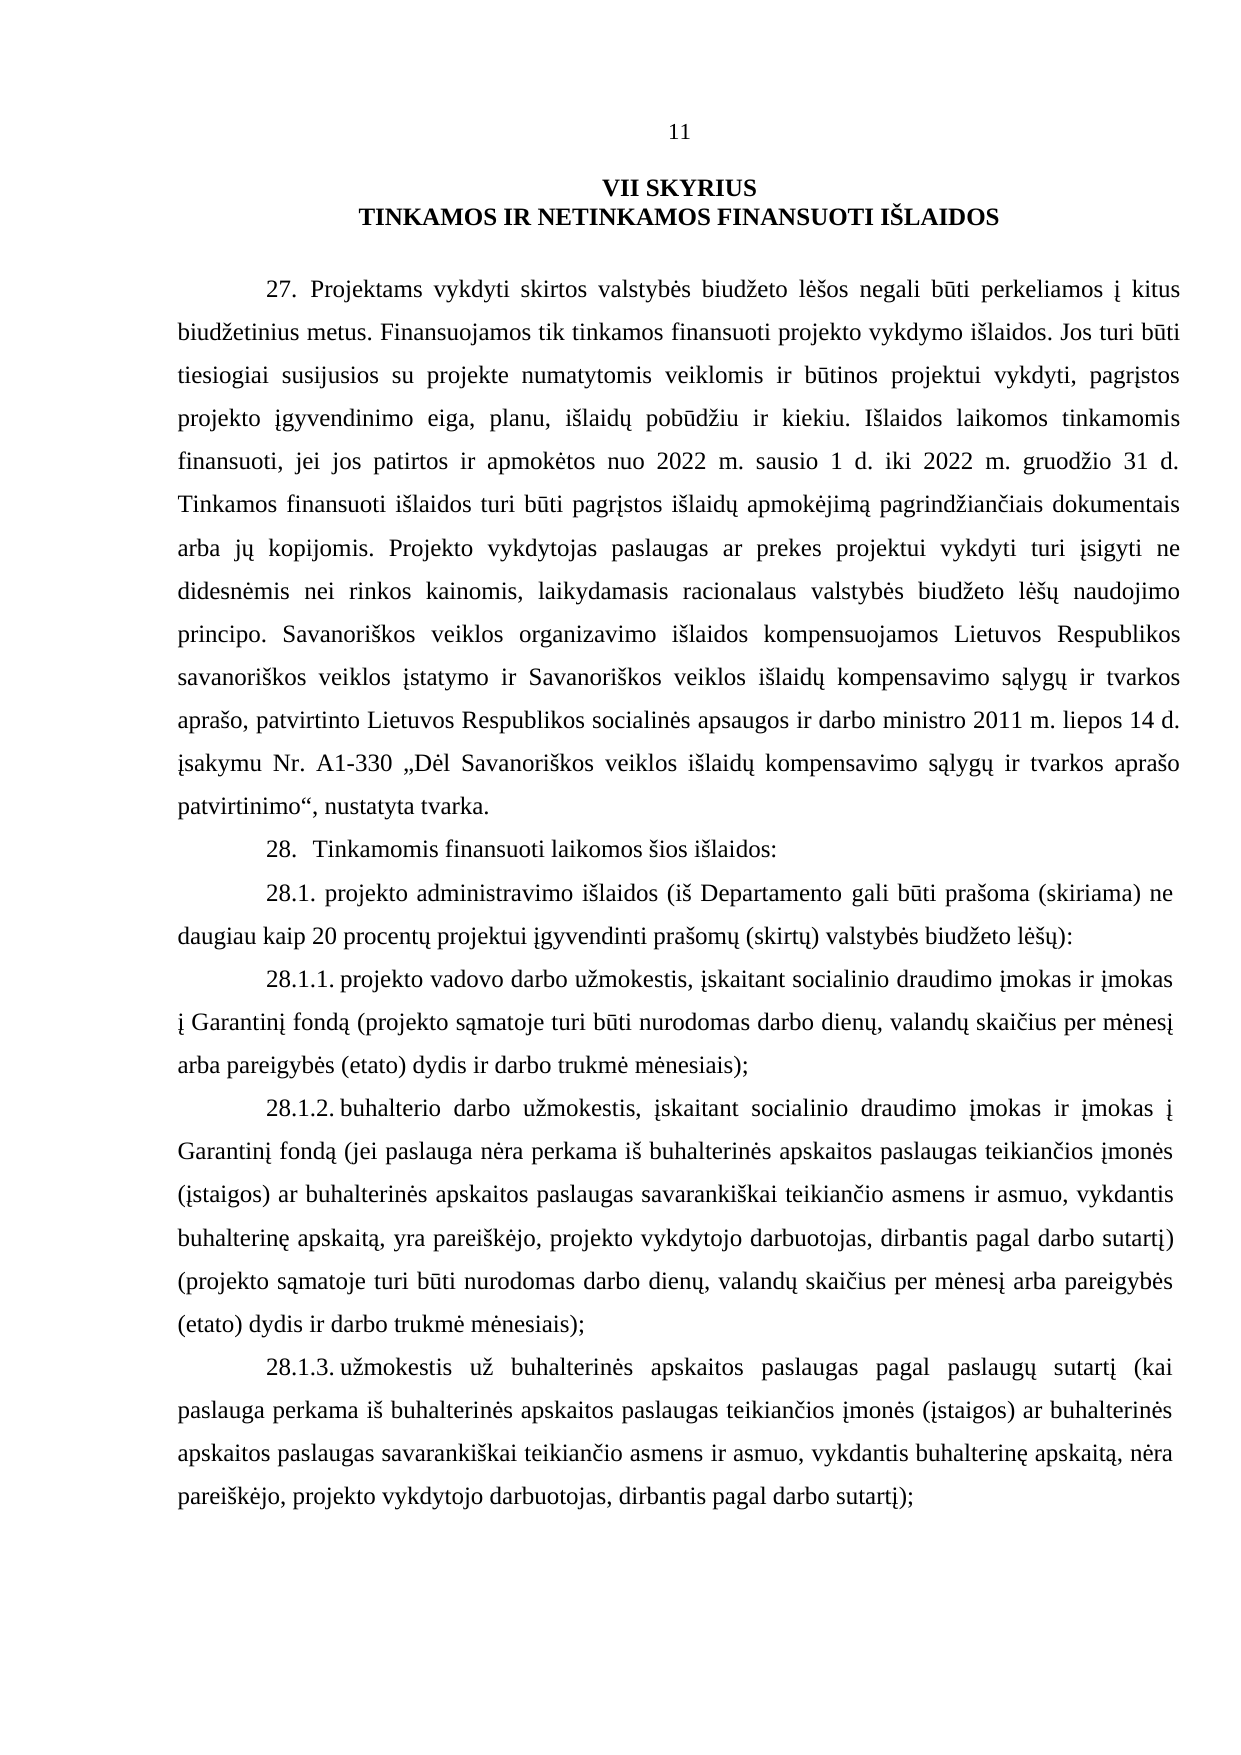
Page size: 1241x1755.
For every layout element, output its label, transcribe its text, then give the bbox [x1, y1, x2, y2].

text 28.1.1. projekto vadovo darbo užmokestis, įskaitant socialinio draudimo įmokas ir įmokas į Garantinį fondą (projekto sąmatoje turi būti nurodomas darbo dienų, valandų skaičius per mėnesį arba pareigybės (etato) dydis ir darbo trukmė mėnesiais); [177, 964, 1174, 1079]
text TINKAMOS IR NETINKAMOS FINANSUOTI IŠLAIDOS [177, 202, 1181, 231]
text 28.1.2. buhalterio darbo užmokestis, įskaitant socialinio draudimo įmokas ir įmokas į Garantinį fondą (jei paslauga nėra perkama iš buhalterinės apskaitos paslaugas teikiančios įmonės (įstaigos) ar buhalterinės apskaitos paslaugas savarankiškai teikiančio asmens ir asmuo, vykdantis buhalterinę apskaitą, yra pareiškėjo, projekto vykdytojo darbuotojas, dirbantis pagal darbo sutartį) (projekto sąmatoje turi būti nurodomas darbo dienų, valandų skaičius per mėnesį arba pareigybės (etato) dydis ir darbo trukmė mėnesiais); [177, 1093, 1174, 1338]
text 28. Tinkamomis finansuoti laikomos šios išlaidos: [177, 834, 1181, 863]
text 28.1.3. užmokestis už buhalterinės apskaitos paslaugas pagal paslaugų sutartį (kai paslauga perkama iš buhalterinės apskaitos paslaugas teikiančios įmonės (įstaigos) ar buhalterinės apskaitos paslaugas savarankiškai teikiančio asmens ir asmuo, vykdantis buhalterinę apskaitą, nėra pareiškėjo, projekto vykdytojo darbuotojas, dirbantis pagal darbo sutartį); [177, 1352, 1174, 1510]
text 27. Projektams vykdyti skirtos valstybės biudžeto lėšos negali būti perkeliamos į kitus biudžetinius metus. Finansuojamos tik tinkamos finansuoti projekto vykdymo išlaidos. Jos turi būti tiesiogiai susijusios su projekte numatytomis veiklomis ir būtinos projektui vykdyti, pagrįstos projekto įgyvendinimo eiga, planu, išlaidų pobūdžiu ir kiekiu. Išlaidos laikomos tinkamomis finansuoti, jei jos patirtos ir apmokėtos nuo 2022 m. sausio 1 d. iki 2022 m. gruodžio 31 d. Tinkamos finansuoti išlaidos turi būti pagrįstos išlaidų apmokėjimą pagrindžiančiais dokumentais arba jų kopijomis. Projekto vykdytojas paslaugas ar prekes projektui vykdyti turi įsigyti ne didesnėmis nei rinkos kainomis, laikydamasis racionalaus valstybės biudžeto lėšų naudojimo principo. Savanoriškos veiklos organizavimo išlaidos kompensuojamos Lietuvos Respublikos savanoriškos veiklos įstatymo ir Savanoriškos veiklos išlaidų kompensavimo sąlygų ir tvarkos aprašo, patvirtinto Lietuvos Respublikos socialinės apsaugos ir darbo ministro 2011 m. liepos 14 d. įsakymu Nr. A1-330 „Dėl Savanoriškos veiklos išlaidų kompensavimo sąlygų ir tvarkos aprašo patvirtinimo“, nustatyta tvarka. [177, 274, 1181, 820]
text 28.1. projekto administravimo išlaidos (iš Departamento gali būti prašoma (skiriama) ne daugiau kaip 20 procentų projektui įgyvendinti prašomų (skirtų) valstybės biudžeto lėšų): [177, 878, 1174, 949]
text VII SKYRIUS [177, 173, 1181, 202]
